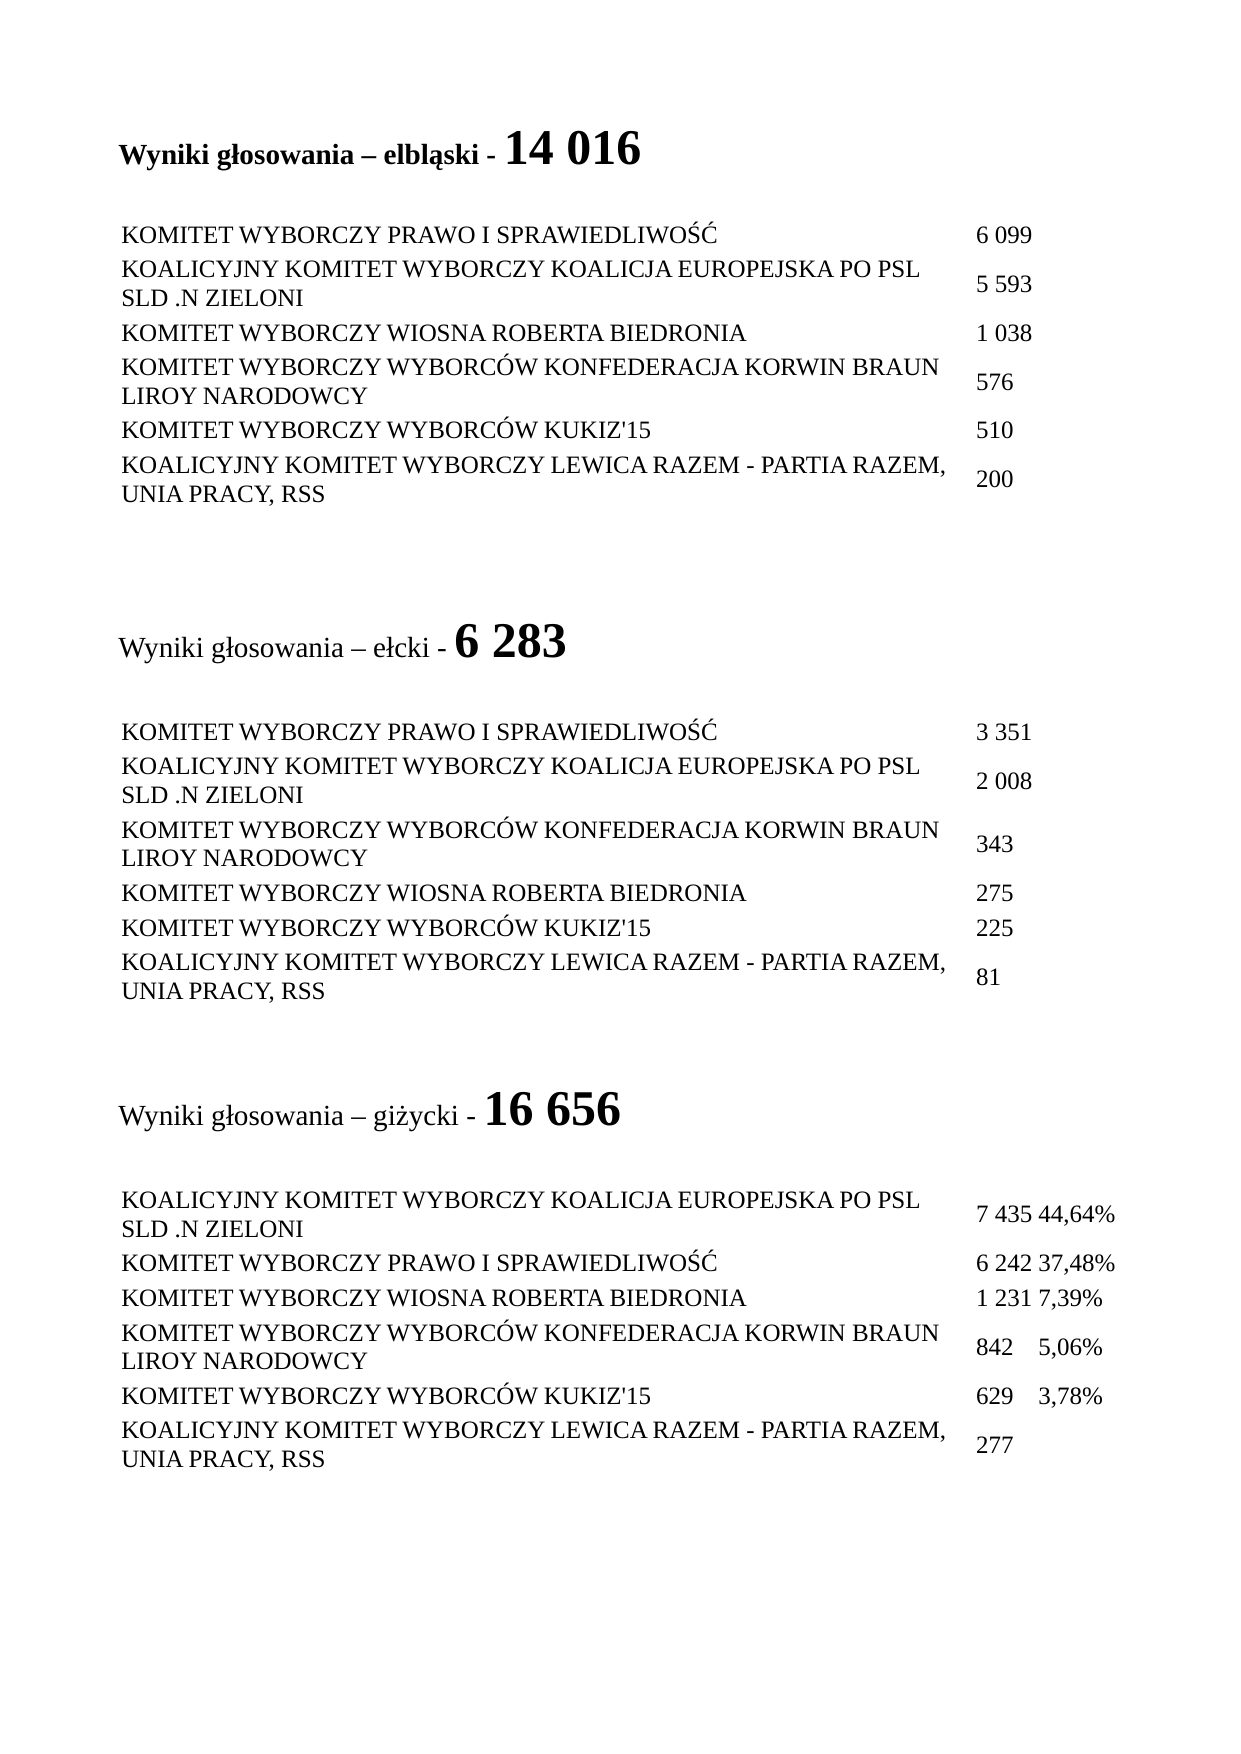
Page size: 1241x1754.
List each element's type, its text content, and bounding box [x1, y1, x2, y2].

table_cell 225 [973, 910, 1070, 944]
table_cell 3,78% [1035, 1378, 1122, 1413]
table_cell 37,48% [1035, 1246, 1122, 1280]
table_header 7 435 [973, 1182, 1035, 1246]
table_cell 277 [973, 1413, 1035, 1476]
table_cell KOALICYJNY KOMITET WYBORCZY KOALICJA EUROPEJSKA PO PSL SLD .N ZIELONI [118, 749, 973, 812]
table_cell 275 [973, 875, 1070, 910]
table_cell 1 231 [973, 1280, 1035, 1315]
table_cell 200 [973, 447, 1035, 511]
table_cell 842 [973, 1315, 1035, 1378]
table_cell 6 242 [973, 1246, 1035, 1280]
table_cell 343 [973, 812, 1070, 875]
table_cell 5,06% [1035, 1315, 1122, 1378]
table_cell [1035, 1413, 1122, 1476]
table_cell [1035, 251, 1122, 315]
table_cell 2 008 [973, 749, 1070, 812]
subtitle Wyniki głosowania – ełcki - 6 283 [118, 610, 1122, 668]
table_cell [1070, 910, 1123, 944]
table_cell [1070, 875, 1123, 910]
table_cell [1035, 413, 1122, 447]
table_cell KOMITET WYBORCZY WIOSNA ROBERTA BIEDRONIA [118, 875, 973, 910]
table_cell [1070, 749, 1123, 812]
table_cell [1035, 349, 1122, 413]
table_header 44,64% [1035, 1182, 1122, 1246]
table_cell 1 038 [973, 315, 1035, 349]
table_cell [1035, 447, 1122, 511]
table_cell KOMITET WYBORCZY WYBORCÓW KONFEDERACJA KORWIN BRAUN LIROY NARODOWCY [118, 1315, 973, 1378]
table_cell 576 [973, 349, 1035, 413]
table_cell KOALICYJNY KOMITET WYBORCZY LEWICA RAZEM - PARTIA RAZEM, UNIA PRACY, RSS [118, 1413, 973, 1476]
table_cell [1035, 315, 1122, 349]
table_header 3 351 [973, 714, 1070, 748]
table_header KOALICYJNY KOMITET WYBORCZY KOALICJA EUROPEJSKA PO PSL SLD .N ZIELONI [118, 1182, 973, 1246]
table_cell KOMITET WYBORCZY WYBORCÓW KUKIZ'15 [118, 413, 973, 447]
table_header KOMITET WYBORCZY PRAWO I SPRAWIEDLIWOŚĆ [118, 217, 973, 251]
table_cell [1070, 812, 1123, 875]
table_cell [1070, 944, 1123, 1008]
subtitle Wyniki głosowania – elbląski - 14 016 [118, 118, 1122, 176]
table_cell KOALICYJNY KOMITET WYBORCZY LEWICA RAZEM - PARTIA RAZEM, UNIA PRACY, RSS [118, 447, 973, 511]
table_cell KOALICYJNY KOMITET WYBORCZY LEWICA RAZEM - PARTIA RAZEM, UNIA PRACY, RSS [118, 944, 973, 1008]
table_cell KOMITET WYBORCZY PRAWO I SPRAWIEDLIWOŚĆ [118, 1246, 973, 1280]
table_cell KOMITET WYBORCZY WYBORCÓW KUKIZ'15 [118, 1378, 973, 1413]
table_cell KOMITET WYBORCZY WYBORCÓW KONFEDERACJA KORWIN BRAUN LIROY NARODOWCY [118, 349, 973, 413]
table_cell 510 [973, 413, 1035, 447]
table_header [1035, 217, 1122, 251]
subtitle Wyniki głosowania – giżycki - 16 656 [118, 1079, 1122, 1136]
table_header [1070, 714, 1123, 748]
table_cell KOALICYJNY KOMITET WYBORCZY KOALICJA EUROPEJSKA PO PSL SLD .N ZIELONI [118, 251, 973, 315]
table_cell 81 [973, 944, 1070, 1008]
table_cell 629 [973, 1378, 1035, 1413]
table_cell KOMITET WYBORCZY WYBORCÓW KONFEDERACJA KORWIN BRAUN LIROY NARODOWCY [118, 812, 973, 875]
table_header 6 099 [973, 217, 1035, 251]
table_cell KOMITET WYBORCZY WIOSNA ROBERTA BIEDRONIA [118, 315, 973, 349]
table_header KOMITET WYBORCZY PRAWO I SPRAWIEDLIWOŚĆ [118, 714, 973, 748]
table_cell KOMITET WYBORCZY WYBORCÓW KUKIZ'15 [118, 910, 973, 944]
table_cell 7,39% [1035, 1280, 1122, 1315]
table_cell 5 593 [973, 251, 1035, 315]
table_cell KOMITET WYBORCZY WIOSNA ROBERTA BIEDRONIA [118, 1280, 973, 1315]
